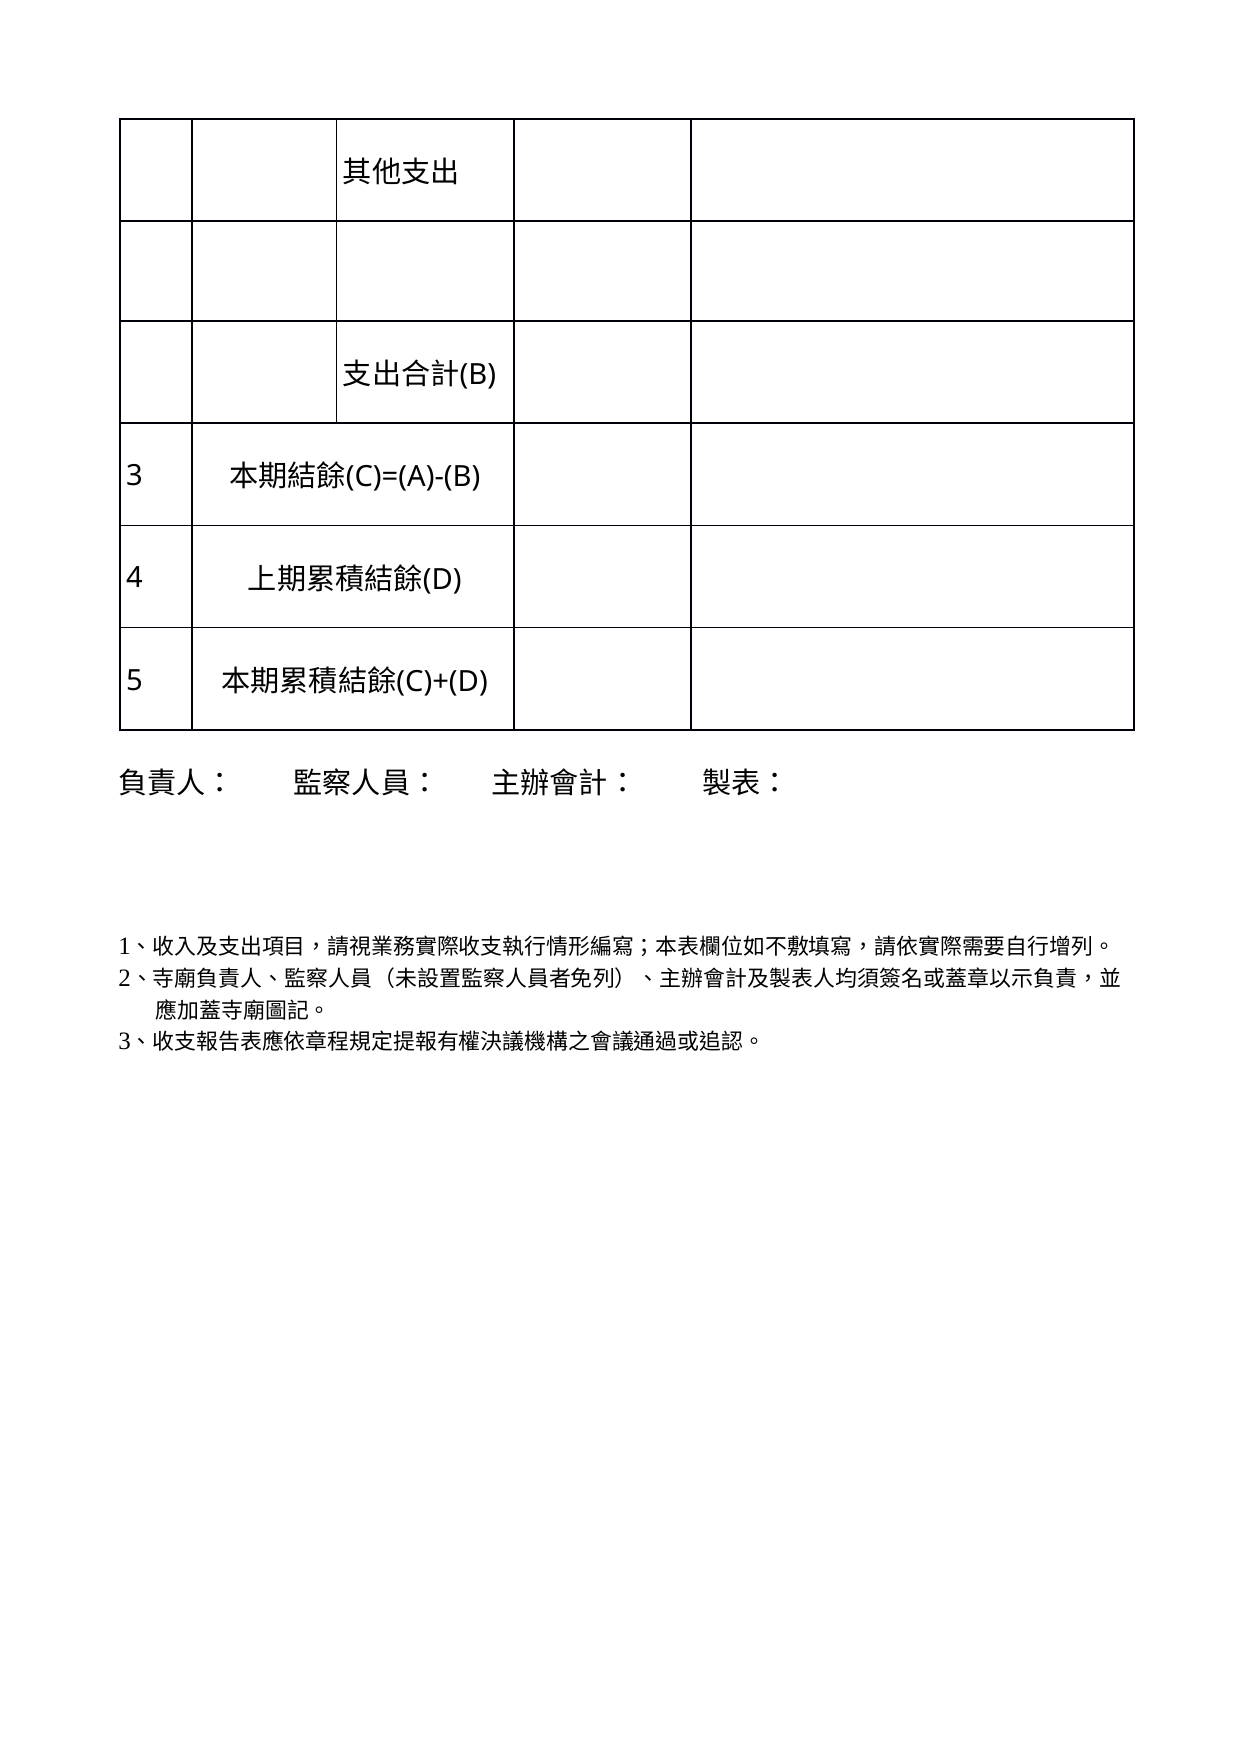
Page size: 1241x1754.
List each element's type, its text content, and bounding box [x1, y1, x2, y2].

table_cell 本期累積結餘(C)+(D) [193, 628, 513, 729]
table_cell [515, 628, 690, 729]
table_cell [692, 120, 1133, 220]
table_cell 3 [121, 424, 191, 524]
table_cell [692, 526, 1133, 627]
table_cell [515, 322, 690, 422]
table_cell [692, 628, 1133, 729]
table_cell [692, 322, 1133, 422]
table_cell 4 [121, 526, 191, 627]
table_cell 其他支出 [337, 120, 513, 220]
table_cell [515, 424, 690, 524]
table_cell [121, 120, 191, 220]
table_cell [692, 424, 1133, 524]
table_cell [515, 222, 690, 320]
text 負責人： 監察人員： 主辦會計： 製表： [118, 760, 1122, 802]
table_cell [515, 120, 690, 220]
table_cell [193, 322, 336, 422]
table_cell 本期結餘(C)=(A)-(B) [193, 424, 513, 524]
table_cell [121, 222, 191, 320]
table_cell 支出合計(B) [337, 322, 513, 422]
table_cell 上期累積結餘(D) [193, 526, 513, 627]
text 2、寺廟負責人、監察人員（未設置監察人員者免列）、主辦會計及製表人均須簽名或蓋章以示負責，並應加蓋寺廟圖記。 [118, 961, 1122, 1024]
table_cell [193, 120, 336, 220]
table_cell 5 [121, 628, 191, 729]
table_cell [515, 526, 690, 627]
text 3、收支報告表應依章程規定提報有權決議機構之會議通過或追認。 [118, 1024, 1122, 1056]
text 1、收入及支出項目，請視業務實際收支執行情形編寫；本表欄位如不敷填寫，請依實際需要自行增列。 [118, 929, 1122, 961]
table_cell [193, 222, 336, 320]
table_cell [692, 222, 1133, 320]
table_cell [337, 222, 513, 320]
table_cell [121, 322, 191, 422]
